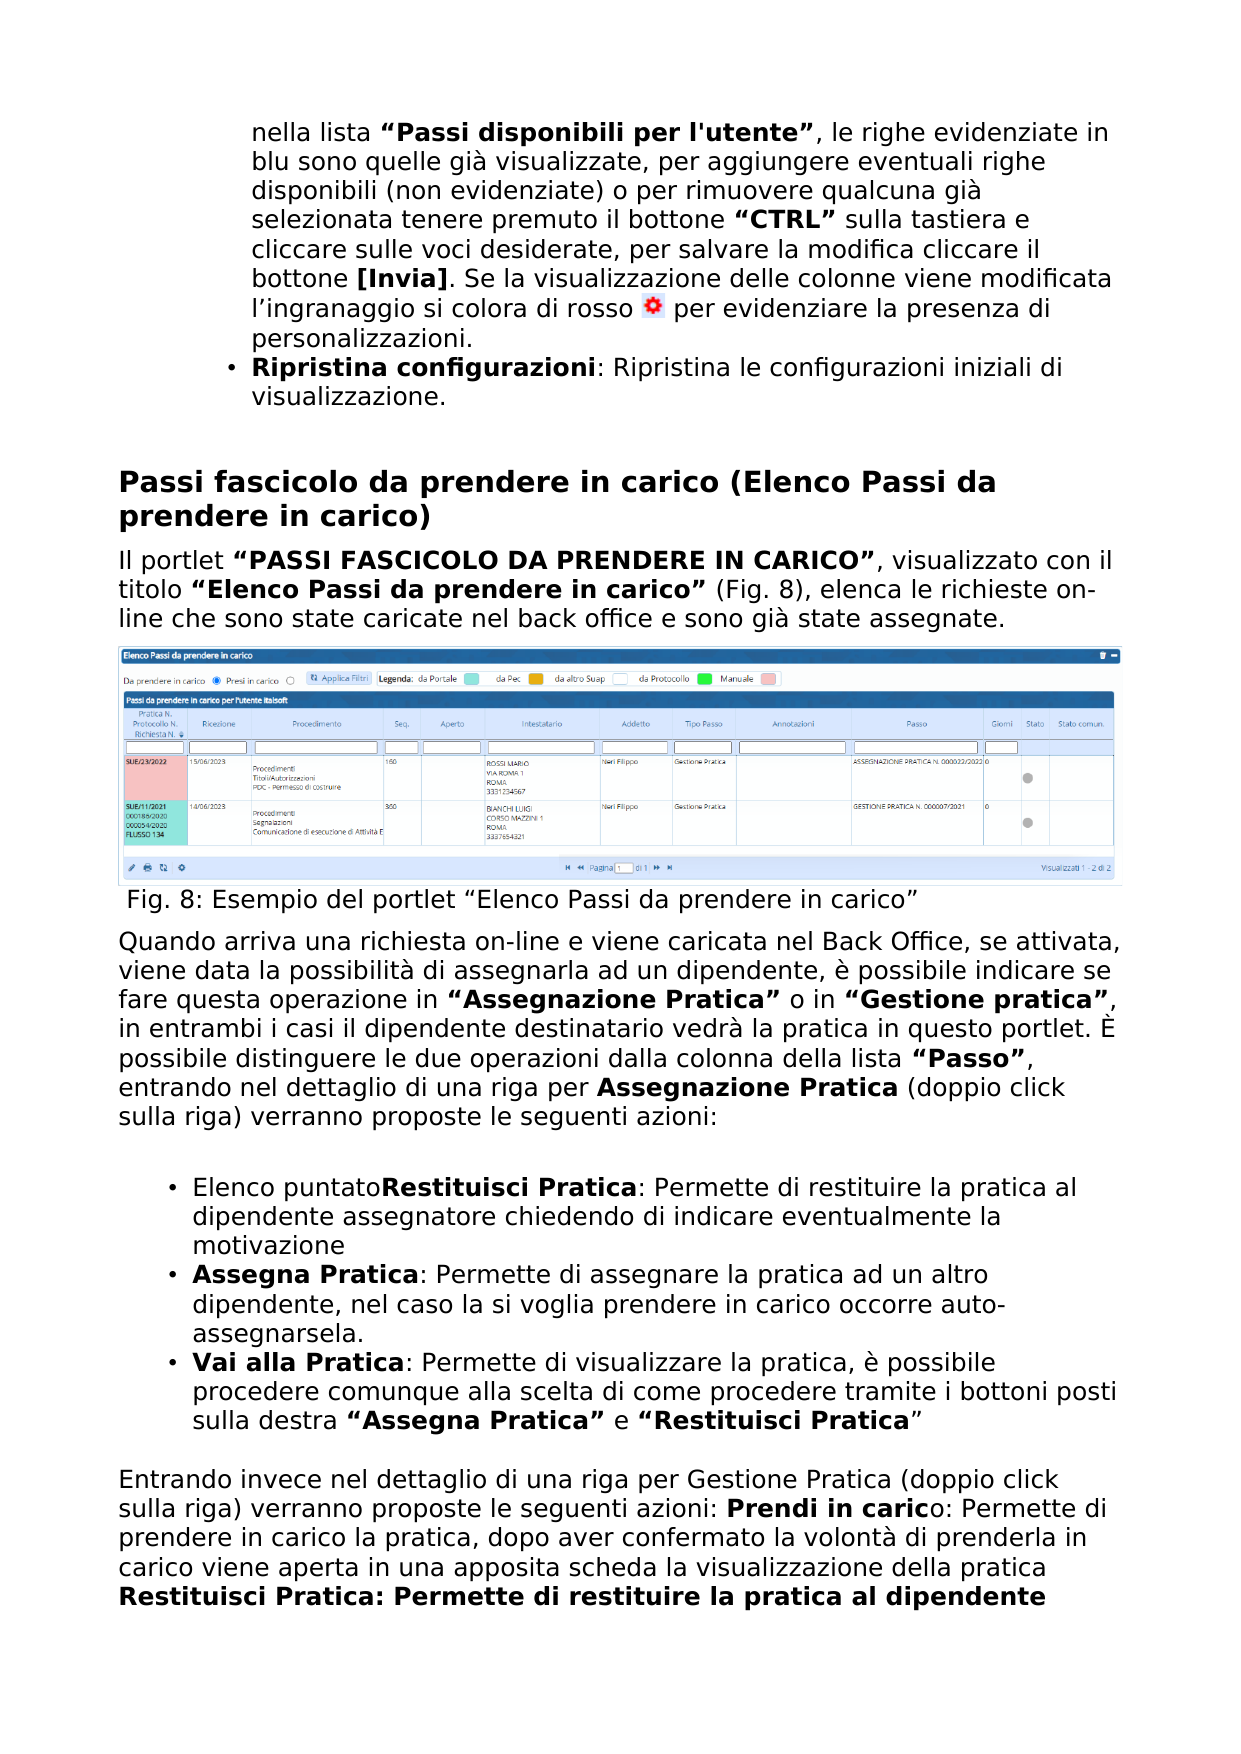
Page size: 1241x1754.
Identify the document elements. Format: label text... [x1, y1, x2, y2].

list nella lista “Passi disponibili per l'utente”, le righe evidenziate in blu sono quelle già visualizzate, per aggiungere eventuali righe disponibili (non evidenziate) o per rimuovere qualcuna già selezionata tenere premuto il bottone “CTRL” sulla tastiera e cliccare sulle voci desiderate, per salvare la modifica cliccare il bottone [Invia]. Se la visualizzazione delle colonne viene modificata l’ingranaggio si colora di rosso per evidenziare la presenza di personalizzazioni. [236, 118, 1122, 353]
list Ripristina configurazioni: Ripristina le configurazioni iniziali di visualizzazione. [236, 353, 1122, 411]
picture [641, 293, 665, 318]
picture [118, 646, 1123, 886]
list Vai alla Pratica: Permette di visualizzare la pratica, è possibile procedere comunque alla scelta di come procedere tramite i bottoni posti sulla destra “Assegna Pratica” e “Restituisci Pratica” [177, 1348, 1122, 1436]
list Elenco puntatoRestituisci Pratica: Permette di restituire la pratica al dipendente assegnatore chiedendo di indicare eventualmente la motivazione [177, 1173, 1122, 1261]
list Assegna Pratica: Permette di assegnare la pratica ad un altro dipendente, nel caso la si voglia prendere in carico occorre auto-assegnarsela. [177, 1261, 1122, 1348]
subtitle Passi fascicolo da prendere in carico (Elenco Passi da prendere in carico) [118, 466, 1122, 534]
text Quando arriva una richiesta on-line e viene caricata nel Back Office, se attivata, viene data la possibilità di assegnarla ad un dipendente, è possibile indicare se fare questa operazione in “Assegnazione Pratica” o in “Gestione pratica”, in entrambi i casi il dipendente destinatario vedrà la pratica in questo portlet. È possibile distinguere le due operazioni dalla colonna della lista “Passo”, entrando nel dettaglio di una riga per Assegnazione Pratica (doppio click sulla riga) verranno proposte le seguenti azioni: [118, 927, 1122, 1131]
text Fig. 8: Esempio del portlet “Elenco Passi da prendere in carico” [118, 886, 1122, 914]
text Il portlet “PASSI FASCICOLO DA PRENDERE IN CARICO”, visualizzato con il titolo “Elenco Passi da prendere in carico” (Fig. 8), elenca le richieste on-line che sono state caricate nel back office e sono già state assegnate. [118, 546, 1122, 634]
text Entrando invece nel dettaglio di una riga per Gestione Pratica (doppio click sulla riga) verranno proposte le seguenti azioni: Prendi in carico: Permette di prendere in carico la pratica, dopo aver confermato la volontà di prenderla in carico viene aperta in una apposita scheda la visualizzazione della pratica Restituisci Pratica: Permette di restituire la pratica al dipendente [118, 1465, 1122, 1611]
